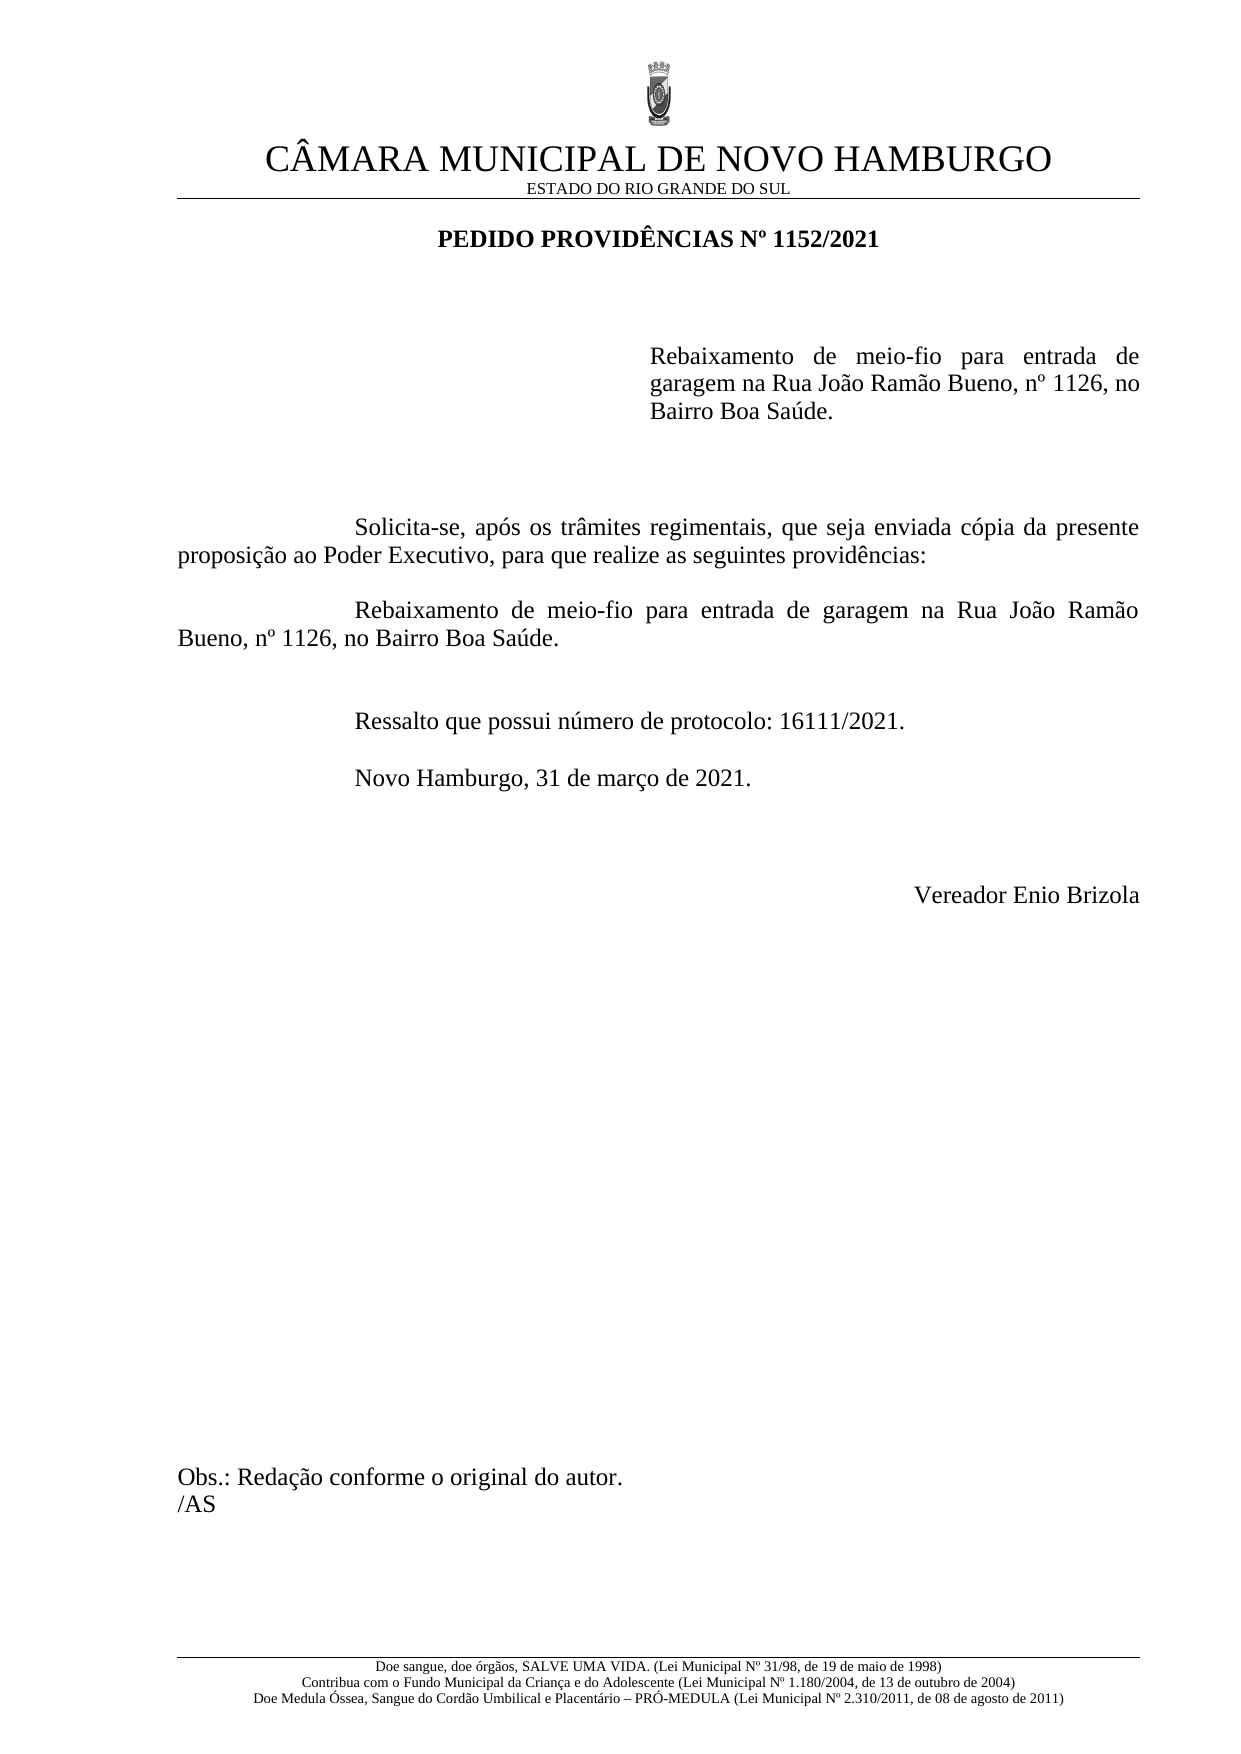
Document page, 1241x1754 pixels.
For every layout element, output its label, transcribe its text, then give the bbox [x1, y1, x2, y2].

text Ressalto que possui número de protocolo: 16111/2021. [177, 707, 1140, 735]
text Obs.: Redação conforme o original do autor. [177, 1463, 1140, 1490]
text Vereador Enio Brizola [177, 881, 1140, 908]
text Rebaixamento de meio-fio para entrada de garagem na Rua João Ramão Bueno, nº 1126, no Bairro Boa Saúde. [649, 342, 1140, 425]
text Rebaixamento de meio-fio para entrada de garagem na Rua João Ramão Bueno, nº 1126, no Bairro Boa Saúde. [177, 597, 1140, 652]
text Novo Hamburgo, 31 de março de 2021. [177, 764, 1140, 792]
title PEDIDO PROVIDÊNCIAS Nº 1152/2021 [177, 226, 1140, 253]
text Solicita-se, após os trâmites regimentais, que seja enviada cópia da presente proposição ao Poder Executivo, para que realize as seguintes providências: [177, 513, 1140, 569]
text /AS [177, 1490, 1140, 1518]
